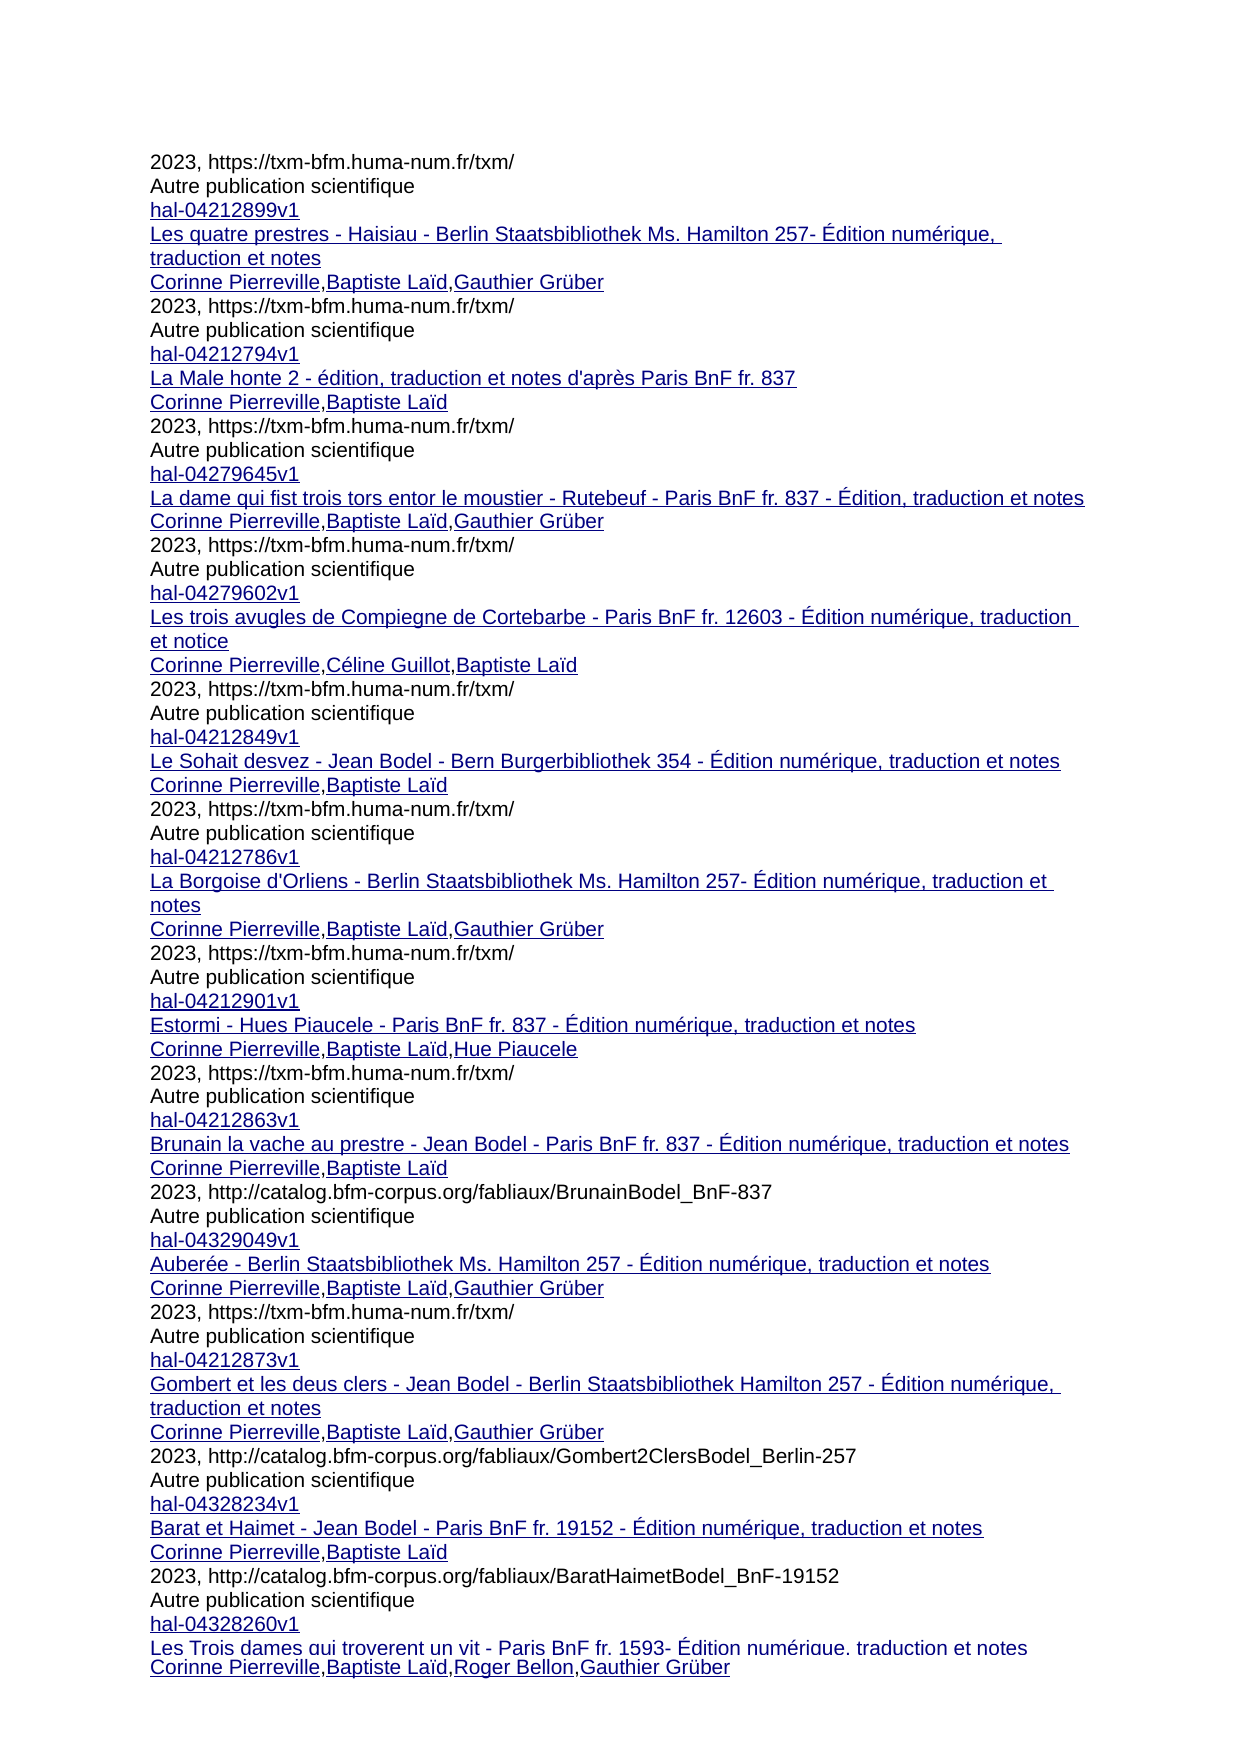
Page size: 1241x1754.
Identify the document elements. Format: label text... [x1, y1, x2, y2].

table_cell Le Sohait desvez - Jean Bodel - Bern Burgerbibliothek 354 - Édition numérique, traduction et notes Corinne Pierreville,Baptiste Laïd 2023, https://txm-bfm.huma-num.fr/txm/ Autre publication scientifique hal-04212786v1 [150, 749, 1090, 869]
table_cell Brunain la vache au prestre - Jean Bodel - Paris BnF fr. 837 - Édition numérique, traduction et notes Corinne Pierreville,Baptiste Laïd 2023, http://catalog.bfm-corpus.org/fabliaux/BrunainBodel_BnF-837 Autre publication scientifique hal-04329049v1 [150, 1132, 1090, 1252]
table_cell Les Trois dames qui troverent un vit - Paris BnF fr. 1593- Édition numérique, traduction et notes Corinne Pierreville,Baptiste Laïd,Roger Bellon,Gauthier Grüber [150, 1635, 1090, 1679]
table_cell La dame qui fist trois tors entor le moustier - Rutebeuf - Paris BnF fr. 837 - Édition, traduction et notes Corinne Pierreville,Baptiste Laïd,Gauthier Grüber 2023, https://txm-bfm.huma-num.fr/txm/ Autre publication scientifique hal-04279602v1 [150, 485, 1090, 605]
table_cell Estormi - Hues Piaucele - Paris BnF fr. 837 - Édition numérique, traduction et notes Corinne Pierreville,Baptiste Laïd,Hue Piaucele 2023, https://txm-bfm.huma-num.fr/txm/ Autre publication scientifique hal-04212863v1 [150, 1013, 1090, 1132]
table_cell Les trois avugles de Compiegne de Cortebarbe - Paris BnF fr. 12603 - Édition numérique, traduction et notice Corinne Pierreville,Céline Guillot,Baptiste Laïd 2023, https://txm-bfm.huma-num.fr/txm/ Autre publication scientifique hal-04212849v1 [150, 605, 1090, 749]
table_cell Barat et Haimet - Jean Bodel - Paris BnF fr. 19152 - Édition numérique, traduction et notes Corinne Pierreville,Baptiste Laïd 2023, http://catalog.bfm-corpus.org/fabliaux/BaratHaimetBodel_BnF-19152 Autre publication scientifique hal-04328260v1 [150, 1516, 1090, 1635]
table_cell Auberée - Berlin Staatsbibliothek Ms. Hamilton 257 - Édition numérique, traduction et notes Corinne Pierreville,Baptiste Laïd,Gauthier Grüber 2023, https://txm-bfm.huma-num.fr/txm/ Autre publication scientifique hal-04212873v1 [150, 1252, 1090, 1372]
table_cell La Male honte 2 - édition, traduction et notes d'après Paris BnF fr. 837 Corinne Pierreville,Baptiste Laïd 2023, https://txm-bfm.huma-num.fr/txm/ Autre publication scientifique hal-04279645v1 [150, 366, 1090, 485]
table_cell La Borgoise d'Orliens - Berlin Staatsbibliothek Ms. Hamilton 257- Édition numérique, traduction et notes Corinne Pierreville,Baptiste Laïd,Gauthier Grüber 2023, https://txm-bfm.huma-num.fr/txm/ Autre publication scientifique hal-04212901v1 [150, 869, 1090, 1012]
table_cell Gombert et les deus clers - Jean Bodel - Berlin Staatsbibliothek Hamilton 257 - Édition numérique, traduction et notes Corinne Pierreville,Baptiste Laïd,Gauthier Grüber 2023, http://catalog.bfm-corpus.org/fabliaux/Gombert2ClersBodel_Berlin-257 Autre publication scientifique hal-04328234v1 [150, 1372, 1090, 1516]
table_cell Les quatre prestres - Haisiau - Berlin Staatsbibliothek Ms. Hamilton 257- Édition numérique, traduction et notes Corinne Pierreville,Baptiste Laïd,Gauthier Grüber 2023, https://txm-bfm.huma-num.fr/txm/ Autre publication scientifique hal-04212794v1 [150, 222, 1090, 366]
table_cell 2023, https://txm-bfm.huma-num.fr/txm/ Autre publication scientifique hal-04212899v1 [150, 150, 1090, 222]
